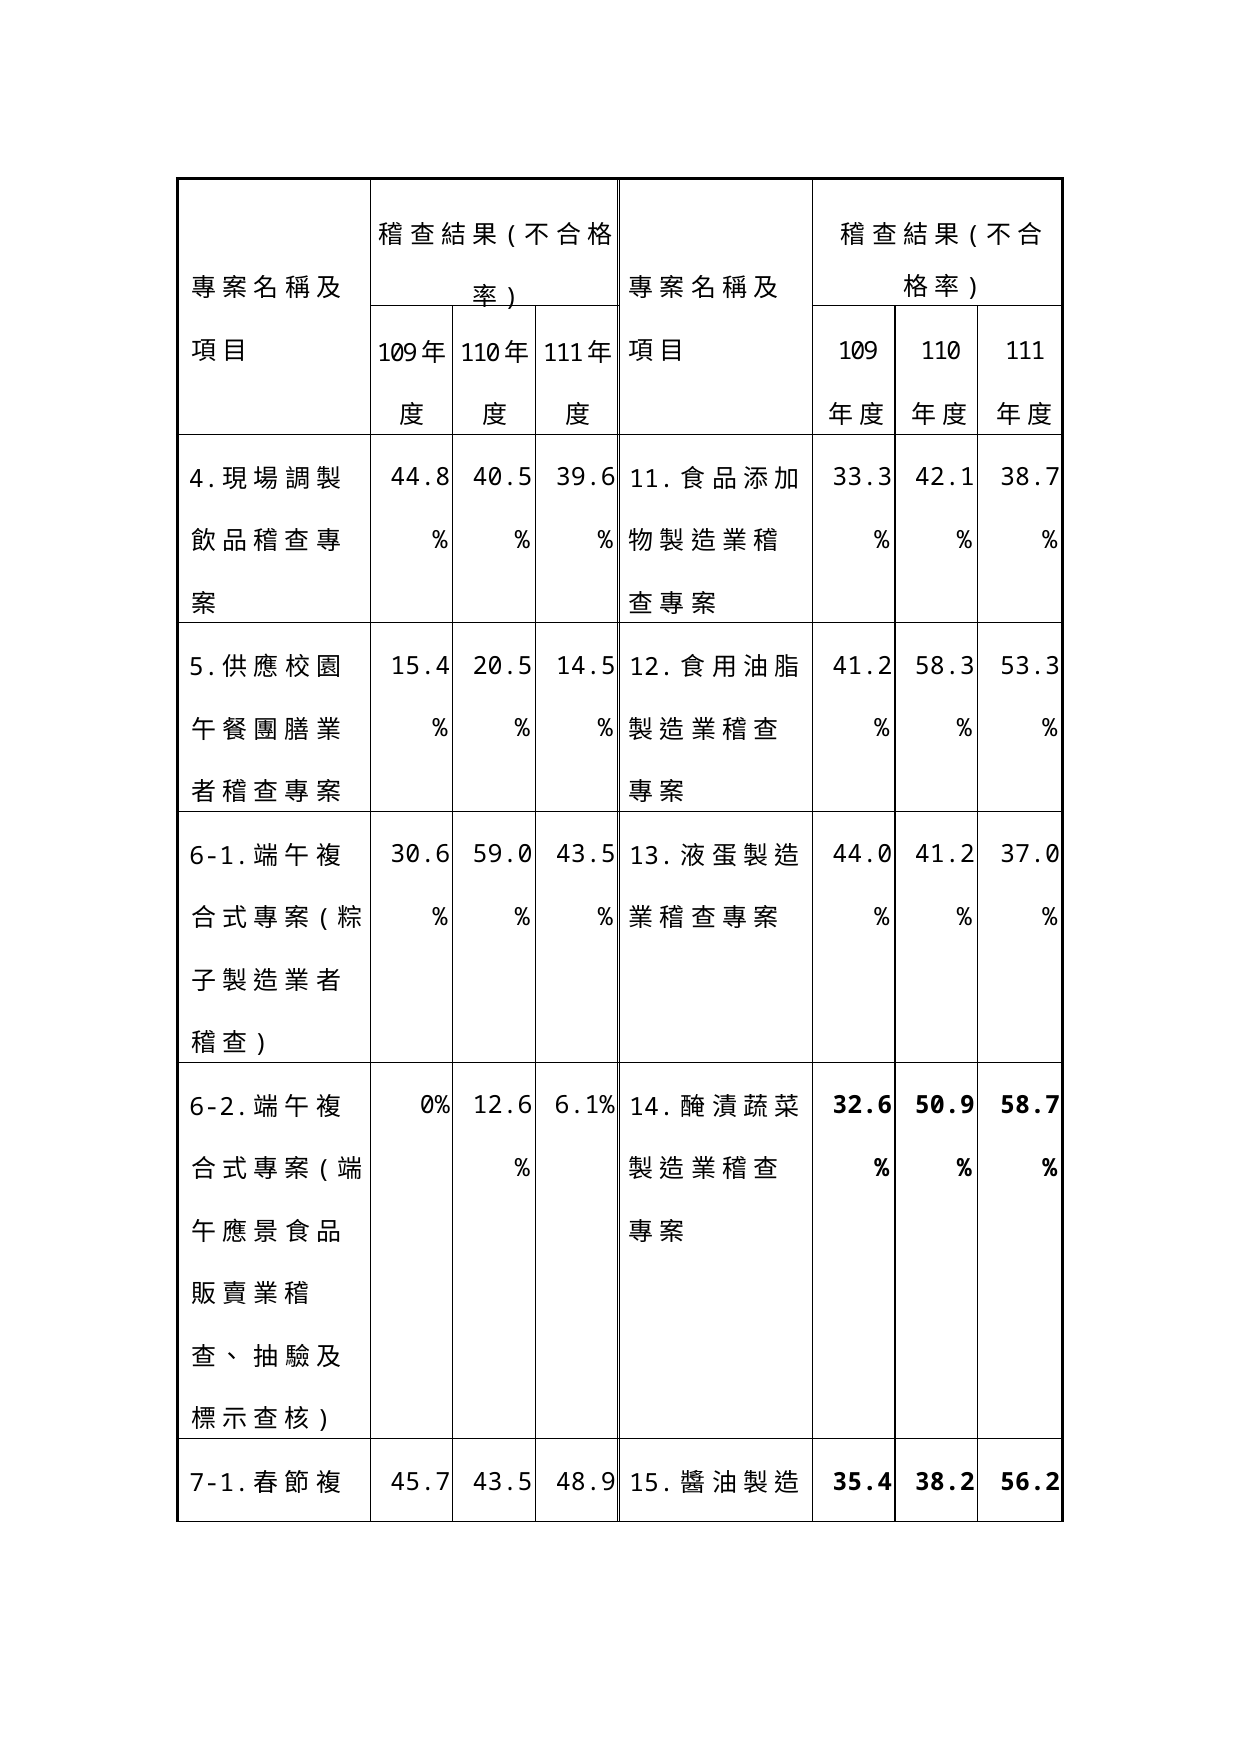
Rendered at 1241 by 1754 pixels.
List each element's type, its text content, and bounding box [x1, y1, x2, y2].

table_cell 20.5% [453, 623, 535, 811]
table_header 專案名稱及項目 [179, 180, 370, 433]
table_cell 6.1% [536, 1063, 617, 1438]
table_cell 110年度 [453, 306, 535, 433]
table_cell 15.醬油製造 [620, 1439, 812, 1521]
table_cell 109年度 [371, 306, 452, 433]
table_cell 50.9% [896, 1063, 977, 1438]
table_cell 14.醃漬蔬菜製造業稽查專案 [620, 1063, 812, 1438]
table_cell 111年度 [978, 306, 1061, 433]
table_cell 7-1.春節複 [179, 1439, 370, 1521]
table_cell 41.2% [813, 623, 894, 811]
table_cell 58.3% [896, 623, 977, 811]
table_cell 12.6% [453, 1063, 535, 1438]
table_cell 5.供應校園午餐團膳業者稽查專案 [179, 623, 370, 811]
table_cell 15.4% [371, 623, 452, 811]
table_cell 6-2.端午複合式專案(端午應景食品販賣業稽查、抽驗及標示查核) [179, 1063, 370, 1438]
table_cell 43.5% [536, 812, 617, 1062]
table_cell 13.液蛋製造業稽查專案 [620, 812, 812, 1062]
table_cell 44.8% [371, 435, 452, 622]
table_cell 56.2 [978, 1439, 1061, 1521]
table_cell 6-1.端午複合式專案(粽子製造業者稽查) [179, 812, 370, 1062]
table_cell 37.0% [978, 812, 1061, 1062]
table_cell 109年度 [813, 306, 894, 433]
table_cell 48.9 [536, 1439, 617, 1521]
table_cell 41.2% [896, 812, 977, 1062]
table_cell 110年度 [896, 306, 977, 433]
table_cell 38.2 [896, 1439, 977, 1521]
table_cell 43.5 [453, 1439, 535, 1521]
table_cell 11.食品添加物製造業稽查專案 [620, 435, 812, 622]
table_cell 42.1% [896, 435, 977, 622]
table_cell 32.6% [813, 1063, 894, 1438]
table_cell 30.6% [371, 812, 452, 1062]
table_cell 4.現場調製飲品稽查專案 [179, 435, 370, 622]
table_cell 45.7 [371, 1439, 452, 1521]
table_cell 14.5% [536, 623, 617, 811]
table_cell 38.7% [978, 435, 1061, 622]
table_header 稽查結果(不合格率) [371, 180, 617, 305]
table_cell 111年度 [536, 306, 617, 433]
table_cell 0% [371, 1063, 452, 1438]
table_cell 59.0% [453, 812, 535, 1062]
table_cell 33.3% [813, 435, 894, 622]
table_cell 44.0% [813, 812, 894, 1062]
table_cell 58.7% [978, 1063, 1061, 1438]
table_cell 53.3% [978, 623, 1061, 811]
table_cell 35.4 [813, 1439, 894, 1521]
table_header 稽查結果(不合格率) [813, 180, 1061, 305]
table_cell 12.食用油脂製造業稽查專案 [620, 623, 812, 811]
table_cell 39.6% [536, 435, 617, 622]
table_cell 40.5% [453, 435, 535, 622]
table_header 專案名稱及項目 [620, 180, 812, 433]
